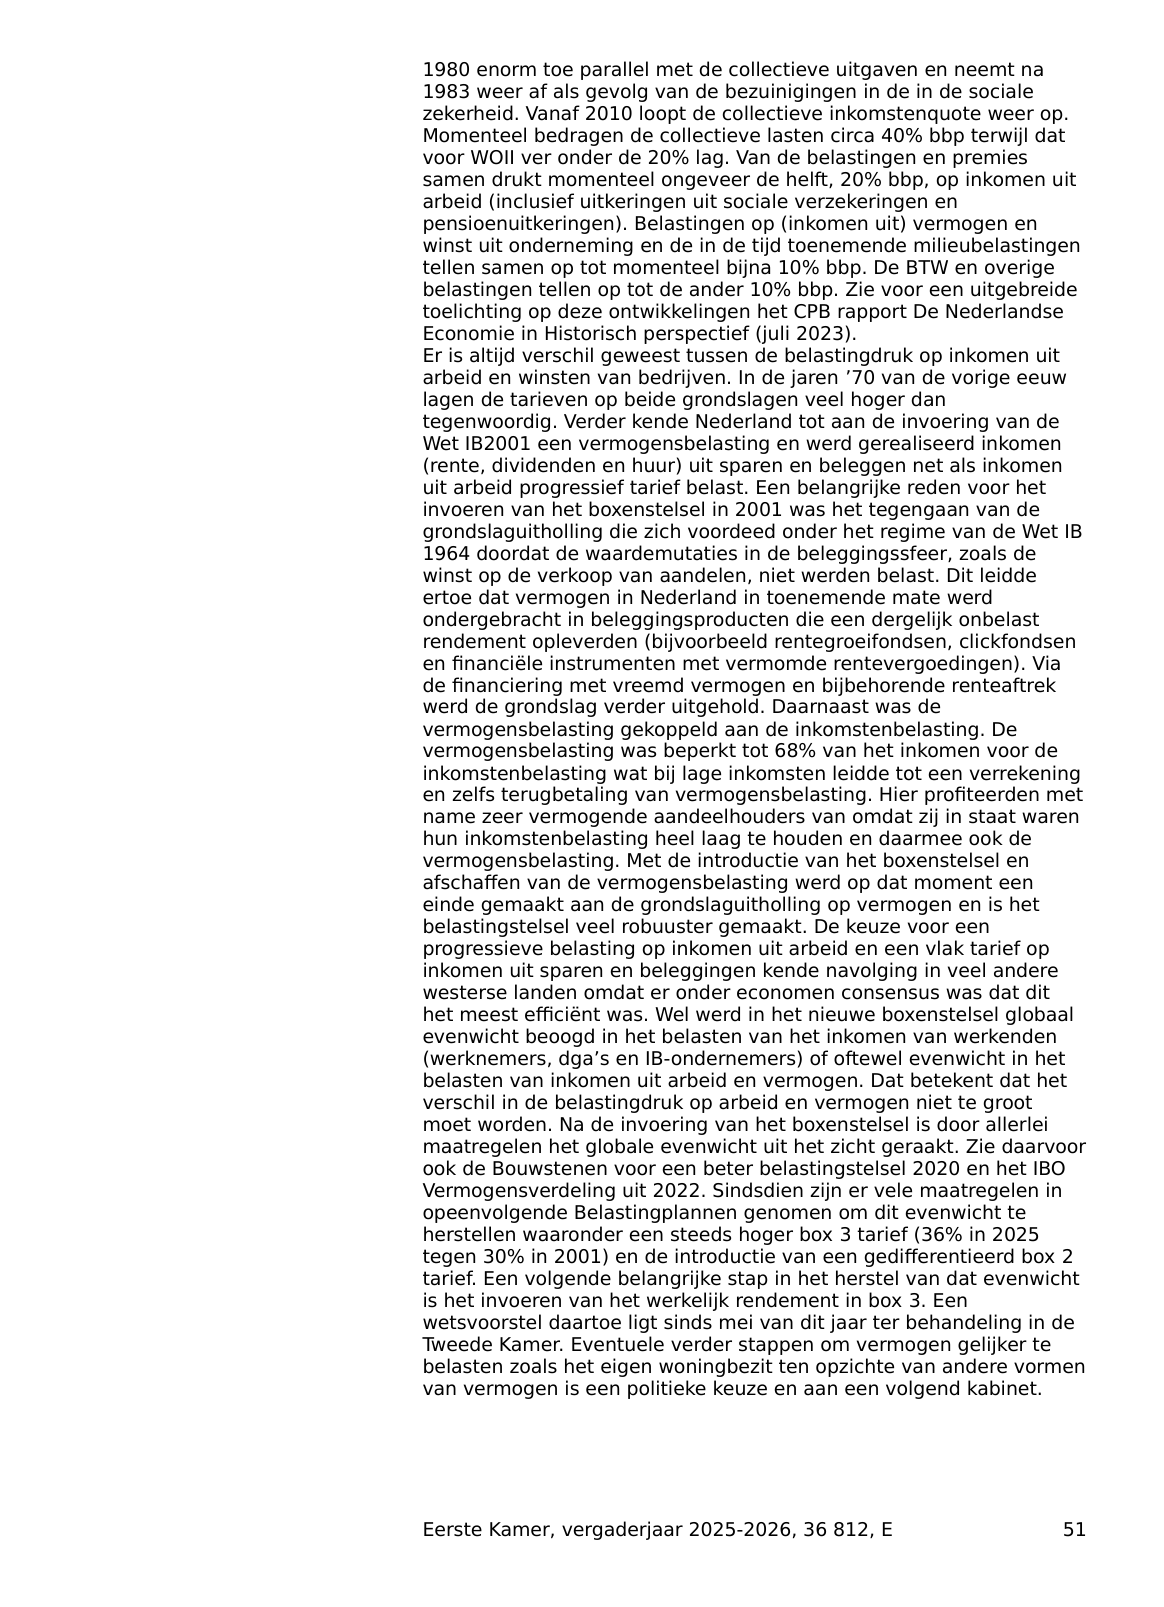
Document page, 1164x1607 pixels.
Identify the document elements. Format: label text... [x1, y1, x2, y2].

text Er is altijd verschil geweest tussen de belastingdruk op inkomen uit arbeid en winsten van bedrijven. In de jaren ’70 van de vorige eeuw lagen de tarieven op beide grondslagen veel hoger dan tegenwoordig. Verder kende Nederland tot aan de invoering van de Wet IB2001 een vermogensbelasting en werd gerealiseerd inkomen (rente, dividenden en huur) uit sparen en beleggen net als inkomen uit arbeid progressief tarief belast. Een belangrijke reden voor het invoeren van het boxenstelsel in 2001 was het tegengaan van de grondslaguitholling die zich voordeed onder het regime van de Wet IB 1964 doordat de waardemutaties in de beleggingssfeer, zoals de winst op de verkoop van aandelen, niet werden belast. Dit leidde ertoe dat vermogen in Nederland in toenemende mate werd ondergebracht in beleggingsproducten die een dergelijk onbelast rendement opleverden (bijvoorbeeld rentegroeifondsen, clickfondsen en financiële instrumenten met vermomde rentevergoedingen). Via de financiering met vreemd vermogen en bijbehorende renteaftrek werd de grondslag verder uitgehold. Daarnaast was de vermogensbelasting gekoppeld aan de inkomstenbelasting. De vermogensbelasting was beperkt tot 68% van het inkomen voor de inkomstenbelasting wat bij lage inkomsten leidde tot een verrekening en zelfs terugbetaling van vermogensbelasting. Hier profiteerden met name zeer vermogende aandeelhouders van omdat zij in staat waren hun inkomstenbelasting heel laag te houden en daarmee ook de vermogensbelasting. Met de introductie van het boxenstelsel en afschaffen van de vermogensbelasting werd op dat moment een einde gemaakt aan de grondslaguitholling op vermogen en is het belastingstelsel veel robuuster gemaakt. De keuze voor een progressieve belasting op inkomen uit arbeid en een vlak tarief op inkomen uit sparen en beleggingen kende navolging in veel andere westerse landen omdat er onder economen consensus was dat dit het meest efficiënt was. Wel werd in het nieuwe boxenstelsel globaal evenwicht beoogd in het belasten van het inkomen van werkenden (werknemers, dga’s en IB-ondernemers) of oftewel evenwicht in het belasten van inkomen uit arbeid en vermogen. Dat betekent dat het verschil in de belastingdruk op arbeid en vermogen niet te groot moet worden. Na de invoering van het boxenstelsel is door allerlei maatregelen het globale evenwicht uit het zicht geraakt. Zie daarvoor ook de Bouwstenen voor een beter belastingstelsel 2020 en het IBO Vermogensverdeling uit 2022. Sindsdien zijn er vele maatregelen in opeenvolgende Belastingplannen genomen om dit evenwicht te herstellen waaronder een steeds hoger box 3 tarief (36% in 2025 tegen 30% in 2001) en de introductie van een gedifferentieerd box 2 tarief. Een volgende belangrijke stap in het herstel van dat evenwicht is het invoeren van het werkelijk rendement in box 3. Een wetsvoorstel daartoe ligt sinds mei van dit jaar ter behandeling in de Tweede Kamer. Eventuele verder stappen om vermogen gelijker te belasten zoals het eigen woningbezit ten opzichte van andere vormen van vermogen is een politieke keuze en aan een volgend kabinet. [422, 345, 1087, 1400]
text 1980 enorm toe parallel met de collectieve uitgaven en neemt na 1983 weer af als gevolg van de bezuinigingen in de in de sociale zekerheid. Vanaf 2010 loopt de collectieve inkomstenquote weer op. Momenteel bedragen de collectieve lasten circa 40% bbp terwijl dat voor WOII ver onder de 20% lag. Van de belastingen en premies samen drukt momenteel ongeveer de helft, 20% bbp, op inkomen uit arbeid (inclusief uitkeringen uit sociale verzekeringen en pensioenuitkeringen). Belastingen op (inkomen uit) vermogen en winst uit onderneming en de in de tijd toenemende milieubelastingen tellen samen op tot momenteel bijna 10% bbp. De BTW en overige belastingen tellen op tot de ander 10% bbp. Zie voor een uitgebreide toelichting op deze ontwikkelingen het CPB rapport De Nederlandse Economie in Historisch perspectief (juli 2023). [422, 59, 1087, 345]
